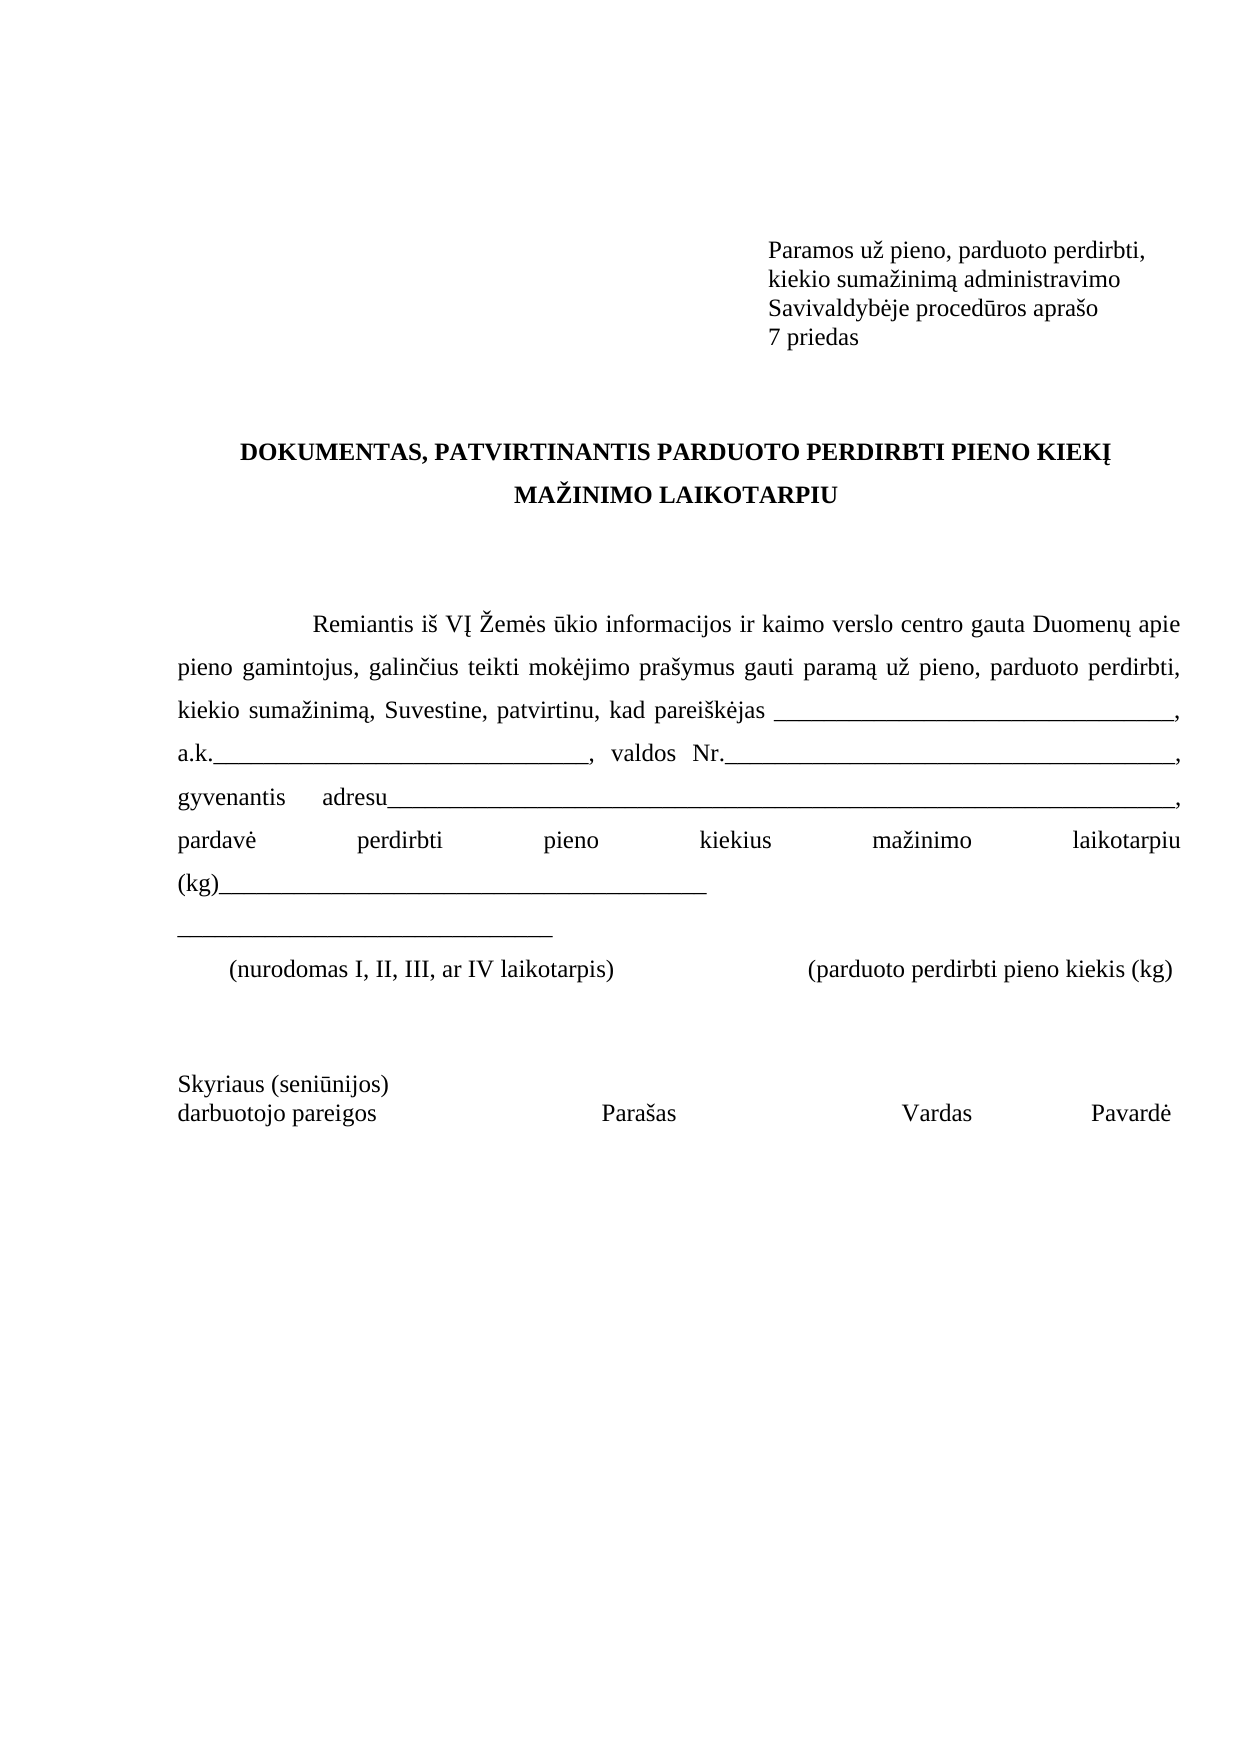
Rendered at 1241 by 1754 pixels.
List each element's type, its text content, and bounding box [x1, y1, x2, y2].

text Remiantis iš VĮ Žemės ūkio informacijos ir kaimo verslo centro gauta Duomenų apie pieno gamintojus, galinčius teikti mokėjimo prašymus gauti paramą už pieno, parduoto perdirbti, kiekio sumažinimą, Suvestine, patvirtinu, kad pareiškėjas ________________________________, a.k.______________________________, valdos Nr.____________________________________, gyvenantis adresu_______________________________________________________________, pardavė perdirbti pieno kiekius mažinimo laikotarpiu (kg)_______________________________________ ______________________________ [177, 609, 1181, 940]
text Savivaldybėje procedūros aprašo [768, 293, 1181, 322]
text Skyriaus (seniūnijos) [177, 1069, 1181, 1098]
text Paramos už pieno, parduoto perdirbti, [768, 235, 1181, 264]
text MAŽINIMO LAIKOTARPIU [177, 480, 1181, 508]
text DOKUMENTAS, PATVIRTINANTIS PARDUOTO PERDIRBTI PIENO KIEKĮ [177, 437, 1181, 465]
text 7 priedas [768, 322, 1181, 350]
text darbuotojo pareigos Parašas Vardas Pavardė [177, 1098, 1181, 1127]
text (nurodomas I, II, III, ar IV laikotarpis) (parduoto perdirbti pieno kiekis (kg) [177, 954, 1181, 983]
text kiekio sumažinimą administravimo [768, 264, 1181, 293]
